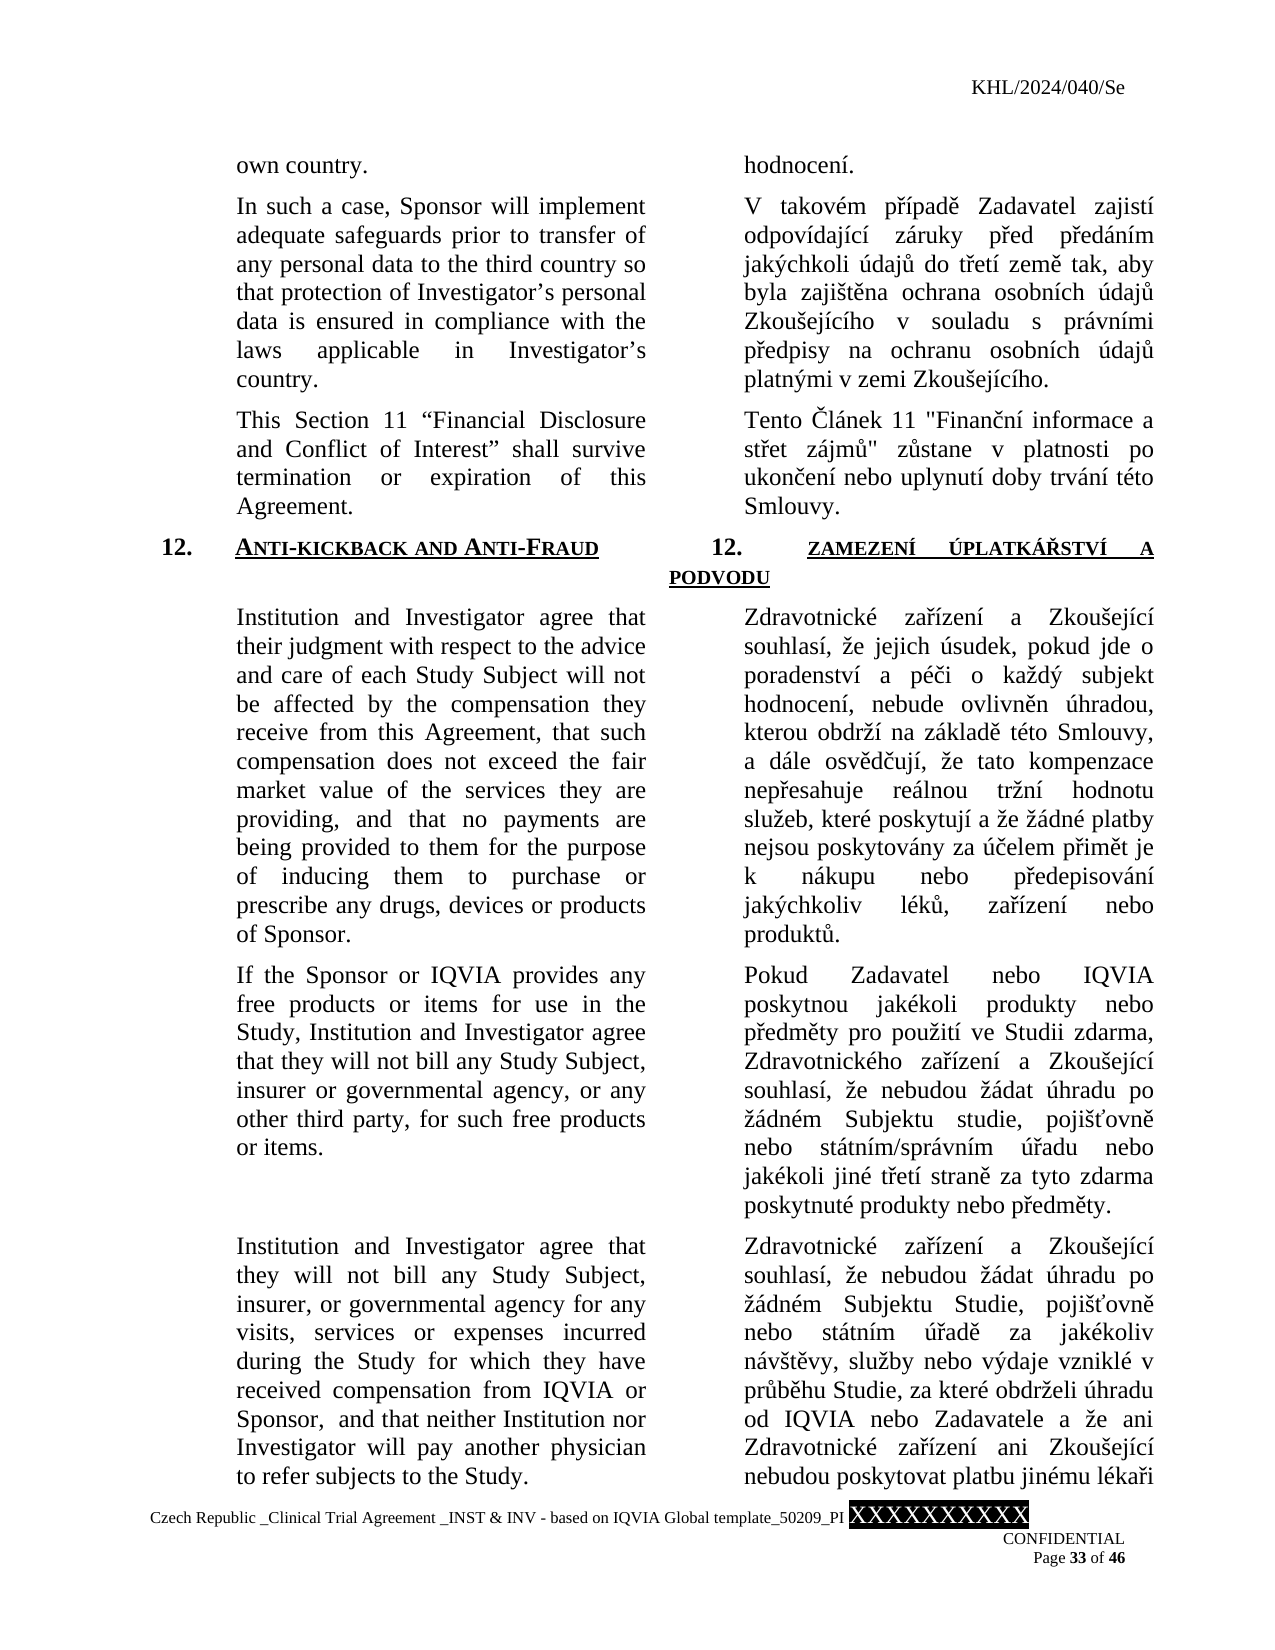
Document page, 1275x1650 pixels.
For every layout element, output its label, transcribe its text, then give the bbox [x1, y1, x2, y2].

table_cell Institution and Investigator agree that they will not bill any Study Subject, insurer, or governmental agency for any visits, services or expenses incurred during the Study for which they have received compensation from IQVIA or Sponsor, and that neither Institution nor Investigator will pay another physician to refer subjects to the Study. [150, 1231, 658, 1500]
table_cell Anti-kickback and Anti-Fraud [150, 533, 658, 602]
table_cell Zdravotnické zařízení a Zkoušející souhlasí, že nebudou žádat úhradu po žádném Subjektu Studie, pojišťovně nebo státním úřadě za jakékoliv návštěvy, služby nebo výdaje vzniklé v průběhu Studie, za které obdrželi úhradu od IQVIA nebo Zadavatele a že ani Zdravotnické zařízení ani Zkoušející nebudou poskytovat platbu jinému lékaři [658, 1231, 1165, 1500]
table_cell own country. In such a case, Sponsor will implement adequate safeguards prior to transfer of any personal data to the third country so that protection of Investigator’s personal data is ensured in compliance with the laws applicable in Investigator’s country. [150, 150, 658, 405]
table_cell Pokud Zadavatel nebo IQVIA poskytnou jakékoli produkty nebo předměty pro použití ve Studii zdarma, Zdravotnického zařízení a Zkoušející souhlasí, že nebudou žádat úhradu po žádném Subjektu studie, pojišťovně nebo státním/správním úřadu nebo jakékoli jiné třetí straně za tyto zdarma poskytnuté produkty nebo předměty. [658, 960, 1165, 1231]
table_cell If the Sponsor or IQVIA provides any free products or items for use in the Study, Institution and Investigator agree that they will not bill any Study Subject, insurer or governmental agency, or any other third party, for such free products or items. [150, 960, 658, 1231]
table_cell Zdravotnické zařízení a Zkoušející souhlasí, že jejich úsudek, pokud jde o poradenství a péči o každý subjekt hodnocení, nebude ovlivněn úhradou, kterou obdrží na základě této Smlouvy, a dále osvědčují, že tato kompenzace nepřesahuje reálnou tržní hodnotu služeb, které poskytují a že žádné platby nejsou poskytovány za účelem přimět je k nákupu nebo předepisování jakýchkoliv léků, zařízení nebo produktů. [658, 603, 1165, 960]
table_cell This Section 11 “Financial Disclosure and Conflict of Interest” shall survive termination or expiration of this Agreement. [150, 405, 658, 532]
table_cell 12. zamezení úplatkářství a podvodu [658, 533, 1165, 602]
table_cell hodnocení. V takovém případě Zadavatel zajistí odpovídající záruky před předáním jakýchkoli údajů do třetí země tak, aby byla zajištěna ochrana osobních údajů Zkoušejícího v souladu s právními předpisy na ochranu osobních údajů platnými v zemi Zkoušejícího. [658, 150, 1165, 405]
table_cell Tento Článek 11 "Finanční informace a střet zájmů" zůstane v platnosti po ukončení nebo uplynutí doby trvání této Smlouvy. [658, 405, 1165, 532]
table_cell Institution and Investigator agree that their judgment with respect to the advice and care of each Study Subject will not be affected by the compensation they receive from this Agreement, that such compensation does not exceed the fair market value of the services they are providing, and that no payments are being provided to them for the purpose of inducing them to purchase or prescribe any drugs, devices or products of Sponsor. [150, 603, 658, 960]
